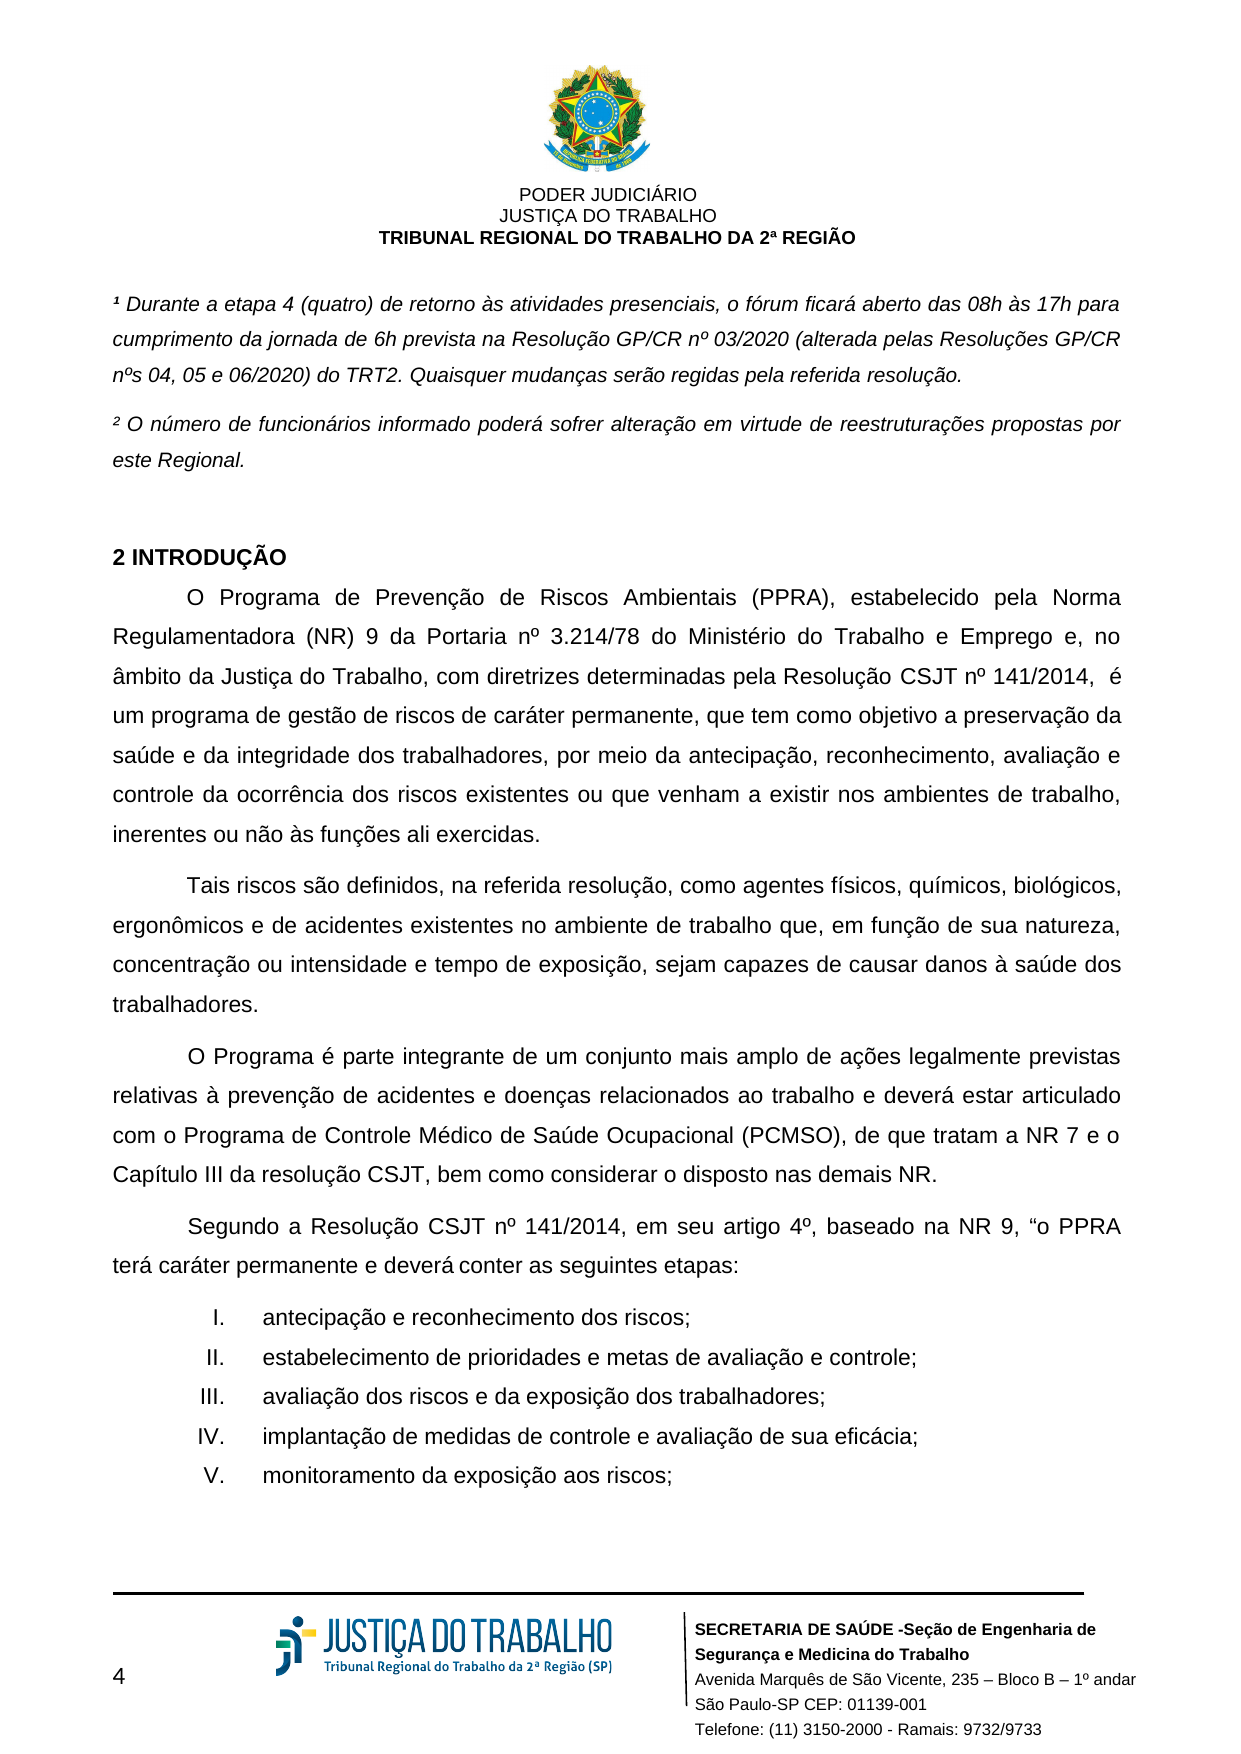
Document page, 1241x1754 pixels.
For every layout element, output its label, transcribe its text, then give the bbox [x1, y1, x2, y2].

text O Programa de Prevenção de Riscos Ambientais (PPRA), estabelecido pela Norma Regulamentadora (NR) 9 da Portaria nº 3.214/78 do Ministério do Trabalho e Emprego e, no âmbito da Justiça do Trabalho, com diretrizes determinadas pela Resolução CSJT nº 141/2014, é um programa de gestão de riscos de caráter permanente, que tem como objetivo a preservação da saúde e da integridade dos trabalhadores, por meio da antecipação, reconhecimento, avaliação e controle da ocorrência dos riscos existentes ou que venham a existir nos ambientes de trabalho, inerentes ou não às funções ali exercidas. [112, 584, 1122, 847]
subtitle 2 INTRODUÇÃO [112, 544, 1122, 571]
text ¹ Durante a etapa 4 (quatro) de retorno às atividades presenciais, o fórum ficará aberto das 08h às 17h para cumprimento da jornada de 6h prevista na Resolução GP/CR nº 03/2020 (alterada pelas Resoluções GP/CR nºs 04, 05 e 06/2020) do TRT2. Quaisquer mudanças serão regidas pela referida resolução. [112, 291, 1122, 387]
text ² O número de funcionários informado poderá sofrer alteração em virtude de reestruturações propostas por este Regional. [112, 412, 1122, 471]
list monitoramento da exposição aos riscos; [225, 1462, 1122, 1489]
list antecipação e reconhecimento dos riscos; [225, 1304, 1122, 1331]
list avaliação dos riscos e da exposição dos trabalhadores; [225, 1383, 1122, 1410]
text O Programa é parte integrante de um conjunto mais amplo de ações legalmente previstas relativas à prevenção de acidentes e doenças relacionados ao trabalho e deverá estar articulado com o Programa de Controle Médico de Saúde Ocupacional (PCMSO), de que tratam a NR 7 e o Capítulo III da resolução CSJT, bem como considerar o disposto nas demais NR. [112, 1043, 1122, 1187]
picture [276, 1616, 612, 1676]
text Segundo a Resolução CSJT nº 141/2014, em seu artigo 4º, baseado na NR 9, “o PPRA terá caráter permanente e deverá conter as seguintes etapas: [112, 1213, 1122, 1279]
text Tais riscos são definidos, na referida resolução, como agentes físicos, químicos, biológicos, ergonômicos e de acidentes existentes no ambiente de trabalho que, em função de sua natureza, concentração ou intensidade e tempo de exposição, sejam capazes de causar danos à saúde dos trabalhadores. [112, 872, 1122, 1017]
list estabelecimento de prioridades e metas de avaliação e controle; [225, 1344, 1122, 1370]
list implantação de medidas de controle e avaliação de sua eficácia; [225, 1423, 1122, 1449]
picture [543, 65, 650, 172]
